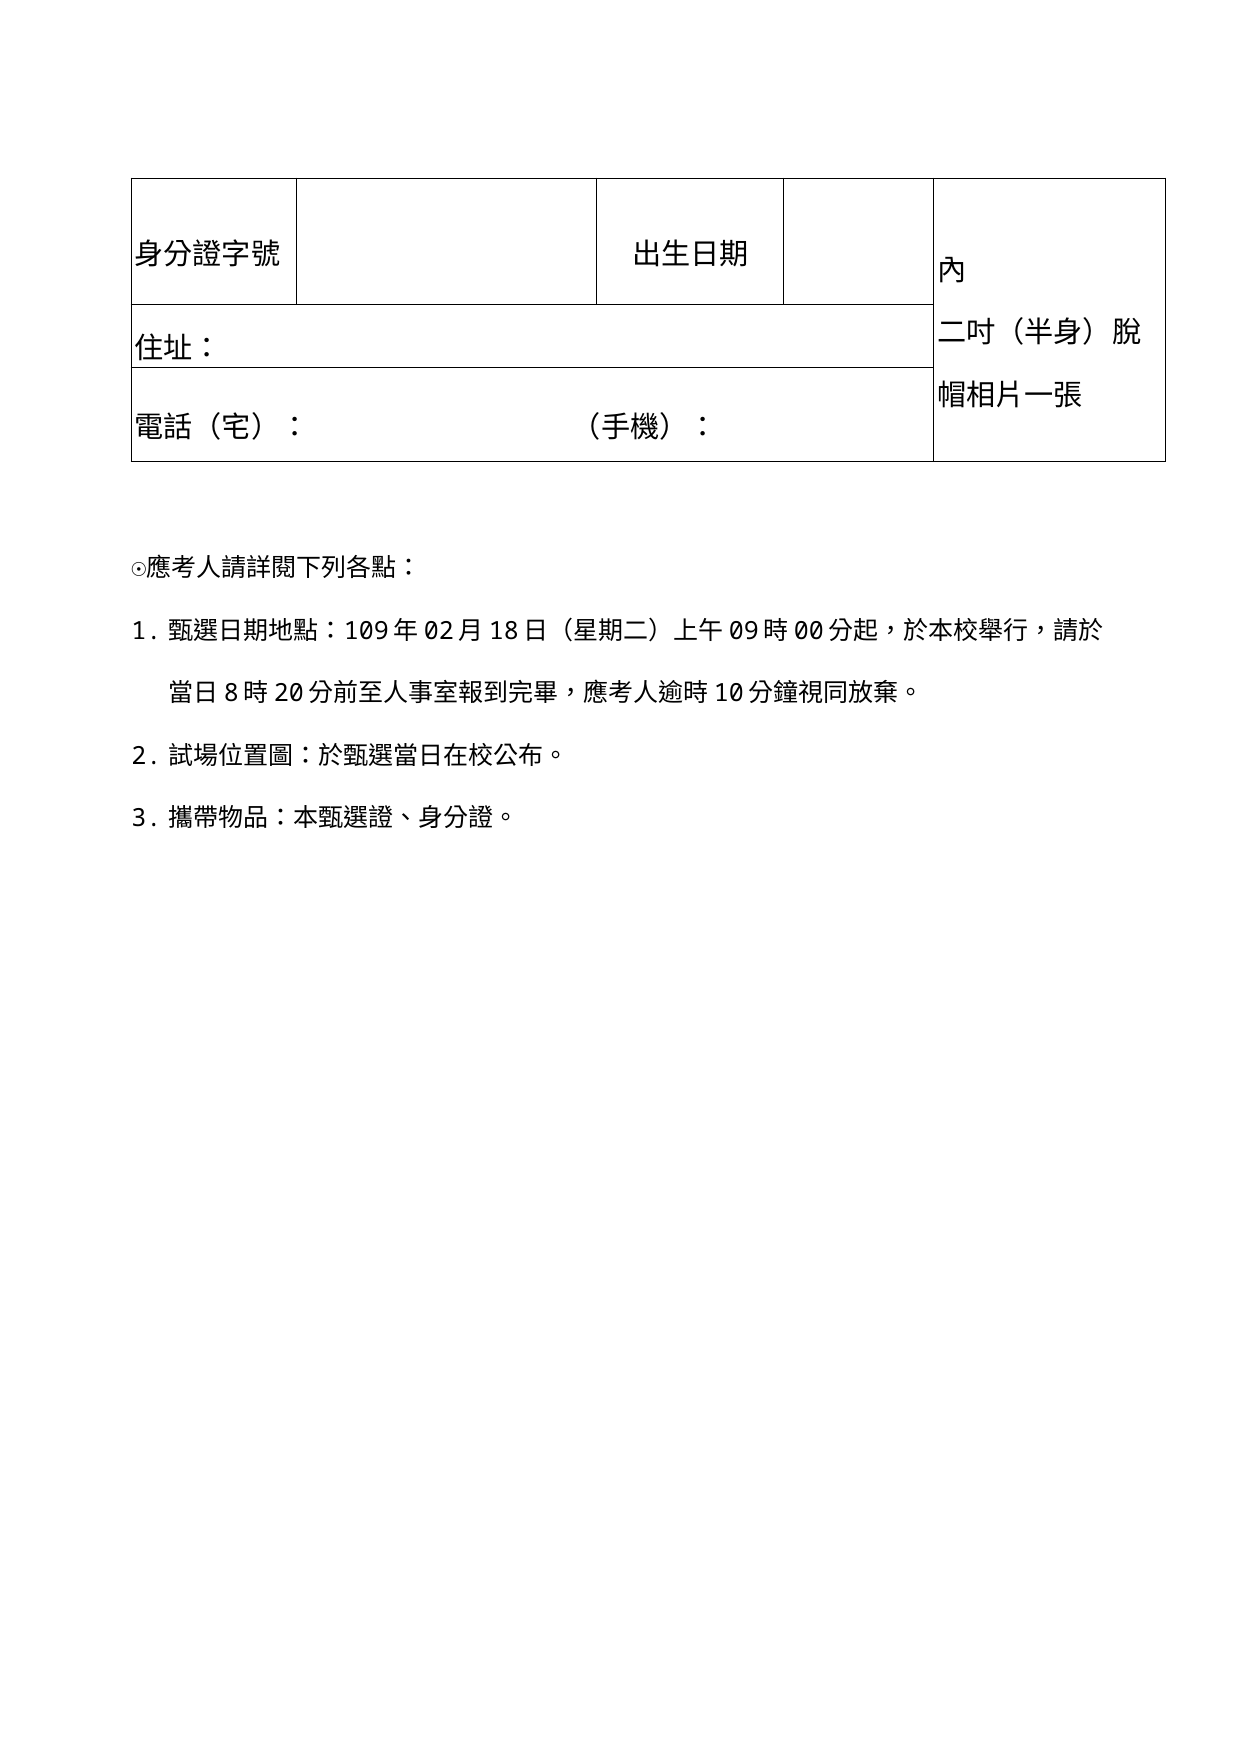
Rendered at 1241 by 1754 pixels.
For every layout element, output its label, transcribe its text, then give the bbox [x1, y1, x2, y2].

table_cell 身分證字號 [132, 179, 296, 303]
table_header 內 二吋（半身）脫帽相片一張 [934, 179, 1165, 461]
table_cell 出生日期 [597, 179, 783, 303]
text ☉應考人請詳閱下列各點： [131, 524, 1125, 587]
list 攜帶物品：本甄選證、身分證。 [131, 774, 1125, 837]
table_cell 電話（宅）： （手機）： [132, 368, 933, 461]
list 甄選日期地點：109年02月18日（星期二）上午09時00分起，於本校舉行，請於當日8時20分前至人事室報到完畢，應考人逾時10分鐘視同放棄。 [131, 587, 1125, 712]
table_cell [784, 179, 933, 303]
table_cell 住址： [132, 305, 933, 367]
table_cell [297, 179, 596, 303]
list 試場位置圖：於甄選當日在校公布。 [131, 712, 1125, 774]
